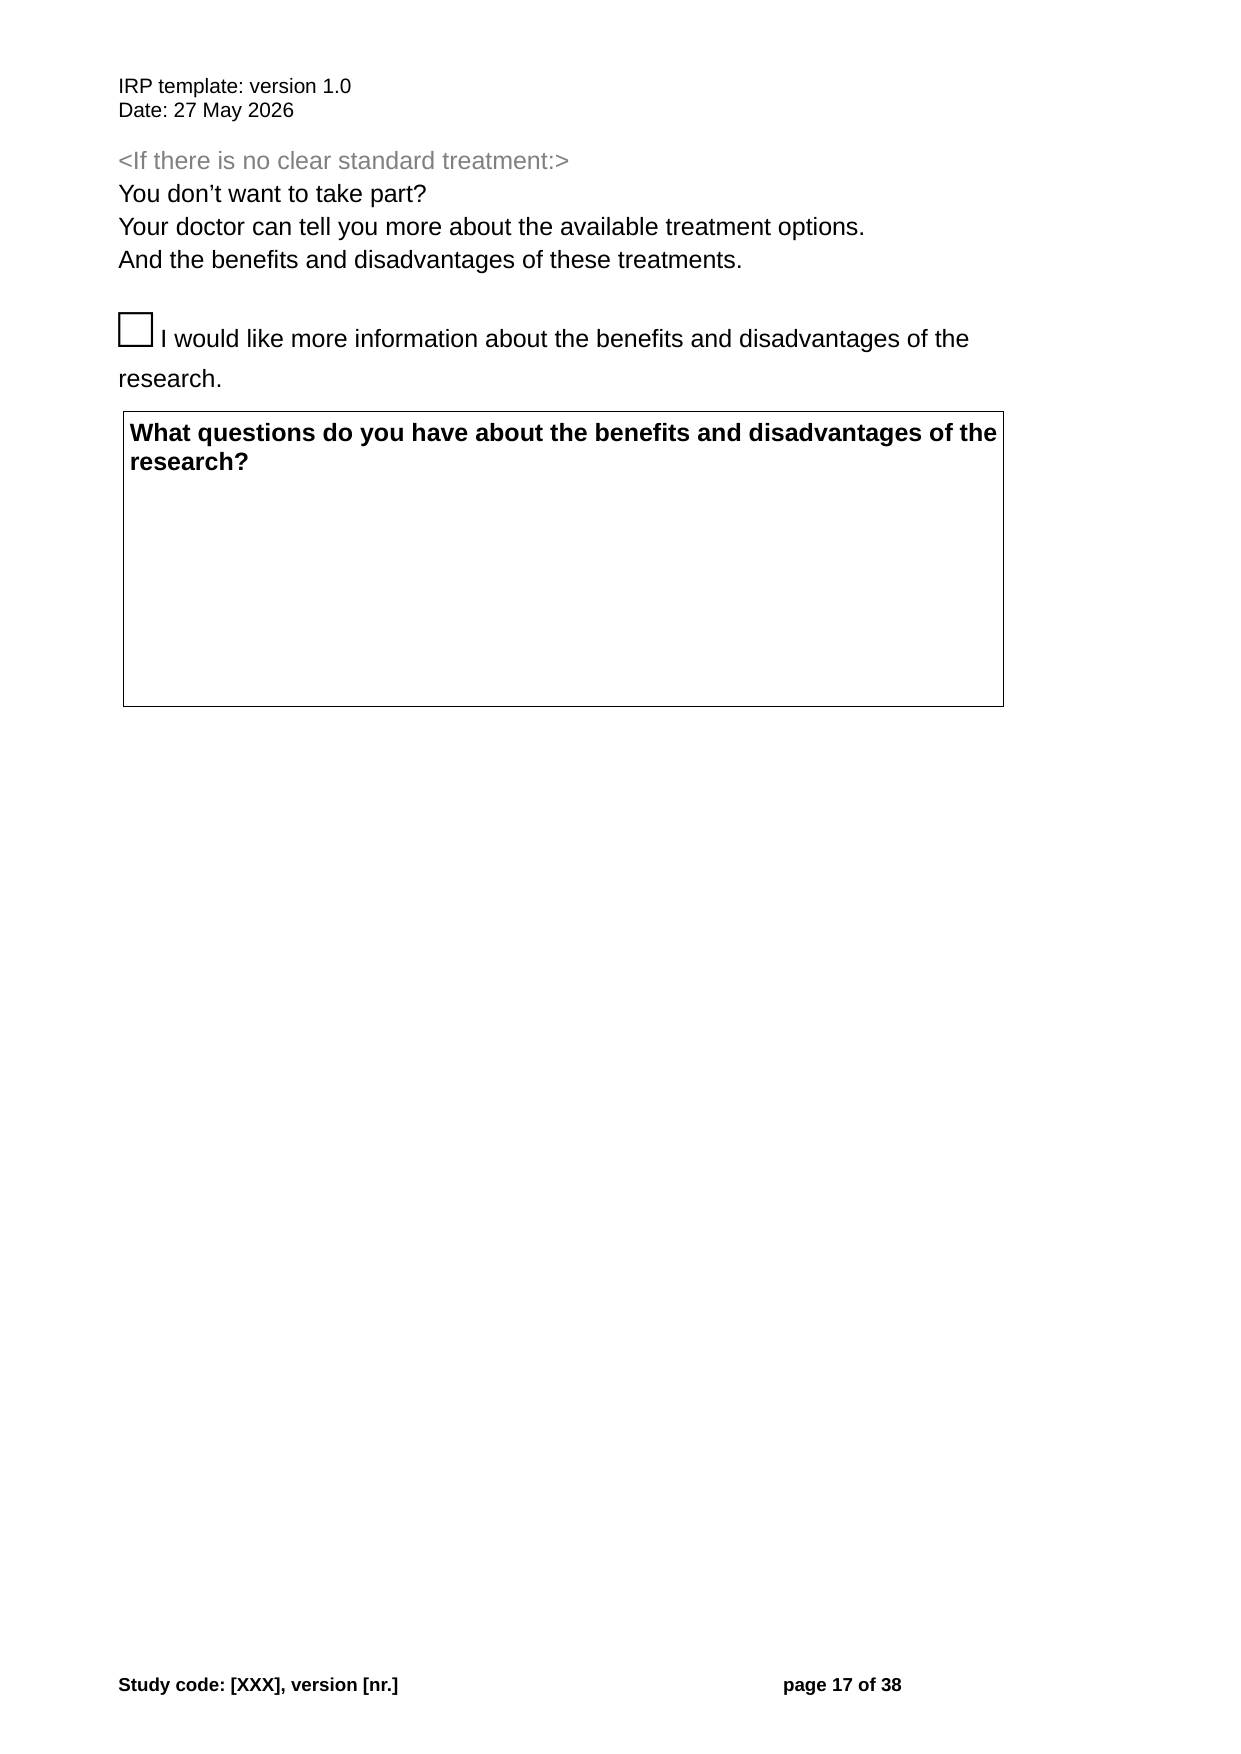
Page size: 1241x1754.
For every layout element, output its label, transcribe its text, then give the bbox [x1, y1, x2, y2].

table_header What questions do you have about the benefits and disadvantages of the research? [124, 412, 1003, 706]
text □ I would like more information about the benefits and disadvantages of the research. [118, 292, 1004, 392]
text <If there is no clear standard treatment:> You don’t want to take part? Your doctor can tell you more about the available treatment options. And the benefits and disadvantages of these treatments. [118, 146, 1004, 273]
